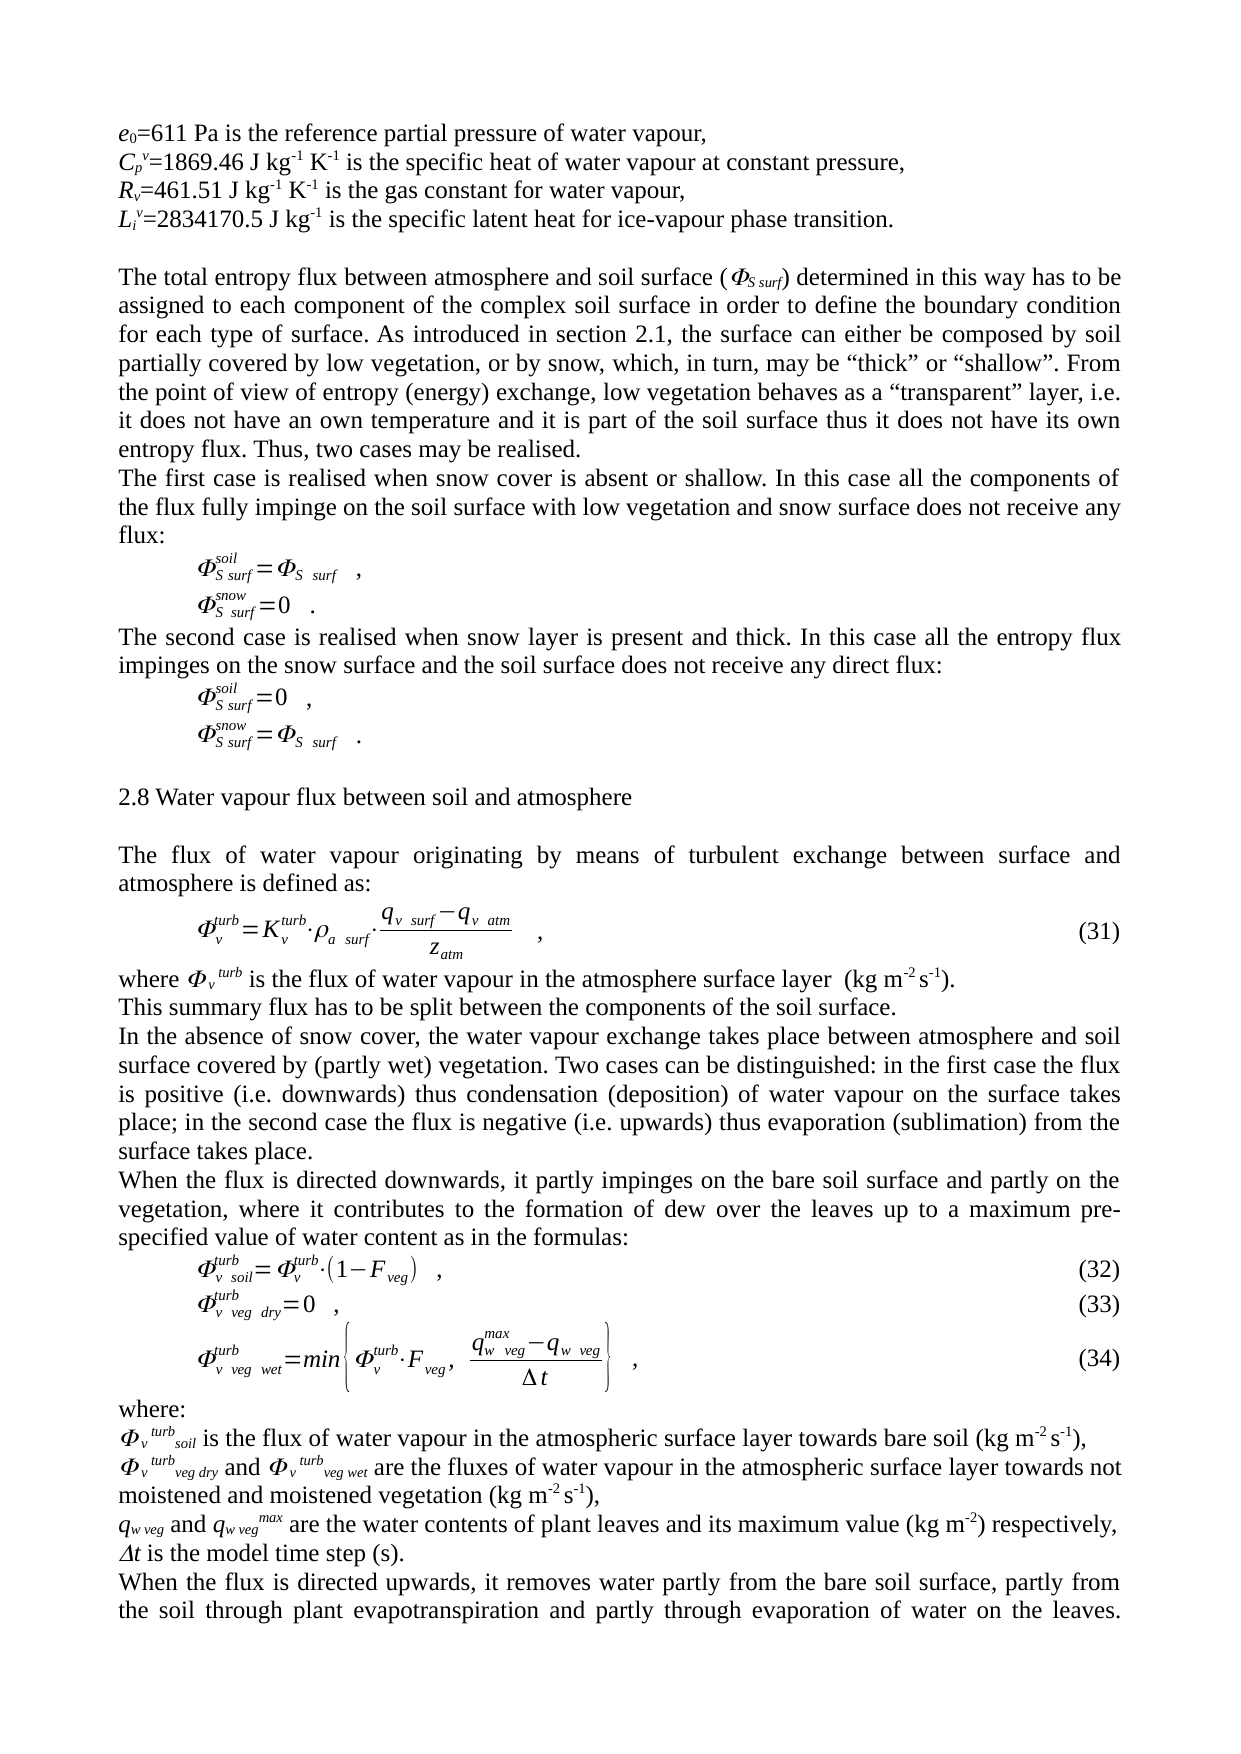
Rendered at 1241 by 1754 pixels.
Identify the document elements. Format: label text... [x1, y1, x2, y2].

text Liv=2834170.5 J kg-1 is the specific latent heat for ice-vapour phase transition. [118, 204, 1122, 233]
text qw veg and qw vegmax are the water contents of plant leaves and its maximum value (kg m-2) respectively, [118, 1509, 1122, 1538]
text where: [118, 1394, 1122, 1423]
text Φ v turbsoil is the flux of water vapour in the atmospheric surface layer towards bare soil (kg m-2 s-1), [118, 1423, 1122, 1452]
text . [118, 716, 1122, 753]
text The first case is realised when snow cover is absent or shallow. In this case all the components of the flux fully impinge on the soil surface with low vegetation and snow surface does not receive any flux: [118, 463, 1122, 549]
text e0=611 Pa is the reference partial pressure of water vapour, [118, 118, 1122, 147]
text , [118, 549, 1122, 587]
text The second case is realised when snow layer is present and thick. In this case all the entropy flux impinges on the snow surface and the soil surface does not receive any direct flux: [118, 622, 1122, 679]
text , (32) [118, 1251, 1122, 1286]
text Cpv=1869.46 J kg-1 K-1 is the specific heat of water vapour at constant pressure, [118, 147, 1122, 176]
text When the flux is directed downwards, it partly impinges on the bare soil surface and partly on the vegetation, where it contributes to the formation of dew over the leaves up to a maximum pre-specified value of water content as in the formulas: [118, 1165, 1122, 1251]
text , (34) [118, 1321, 1122, 1394]
text Dt is the model time step (s). [118, 1538, 1122, 1567]
text 2.8 Water vapour flux between soil and atmosphere [118, 782, 1122, 811]
text . [118, 587, 1122, 622]
text Φ v turbveg dry and Φ v turbveg wet are the fluxes of water vapour in the atmospheric surface layer towards not moistened and moistened vegetation (kg m-2 s-1), [118, 1452, 1122, 1509]
text , (31) [118, 897, 1122, 964]
text , (33) [118, 1286, 1122, 1321]
text Rv=461.51 J kg-1 K-1 is the gas constant for water vapour, [118, 176, 1122, 204]
text where Φ v turb is the flux of water vapour in the atmosphere surface layer (kg m-2 s-1). [118, 964, 1122, 992]
text In the absence of snow cover, the water vapour exchange takes place between atmosphere and soil surface covered by (partly wet) vegetation. Two cases can be distinguished: in the first case the flux is positive (i.e. downwards) thus condensation (deposition) of water vapour on the surface takes place; in the second case the flux is negative (i.e. upwards) thus evaporation (sublimation) from the surface takes place. [118, 1021, 1122, 1165]
text When the flux is directed upwards, it removes water partly from the bare soil surface, partly from the soil through plant evapotranspiration and partly through evaporation of water on the leaves. [118, 1567, 1122, 1624]
text This summary flux has to be split between the components of the soil surface. [118, 992, 1122, 1021]
text The flux of water vapour originating by means of turbulent exchange between surface and atmosphere is defined as: [118, 840, 1122, 897]
text , [118, 679, 1122, 716]
text The total entropy flux between atmosphere and soil surface (ΦS surf) determined in this way has to be assigned to each component of the complex soil surface in order to define the boundary condition for each type of surface. As introduced in section 2.1, the surface can either be composed by soil partially covered by low vegetation, or by snow, which, in turn, may be “thick” or “shallow”. From the point of view of entropy (energy) exchange, low vegetation behaves as a “transparent” layer, i.e. it does not have an own temperature and it is part of the soil surface thus it does not have its own entropy flux. Thus, two cases may be realised. [118, 262, 1122, 463]
